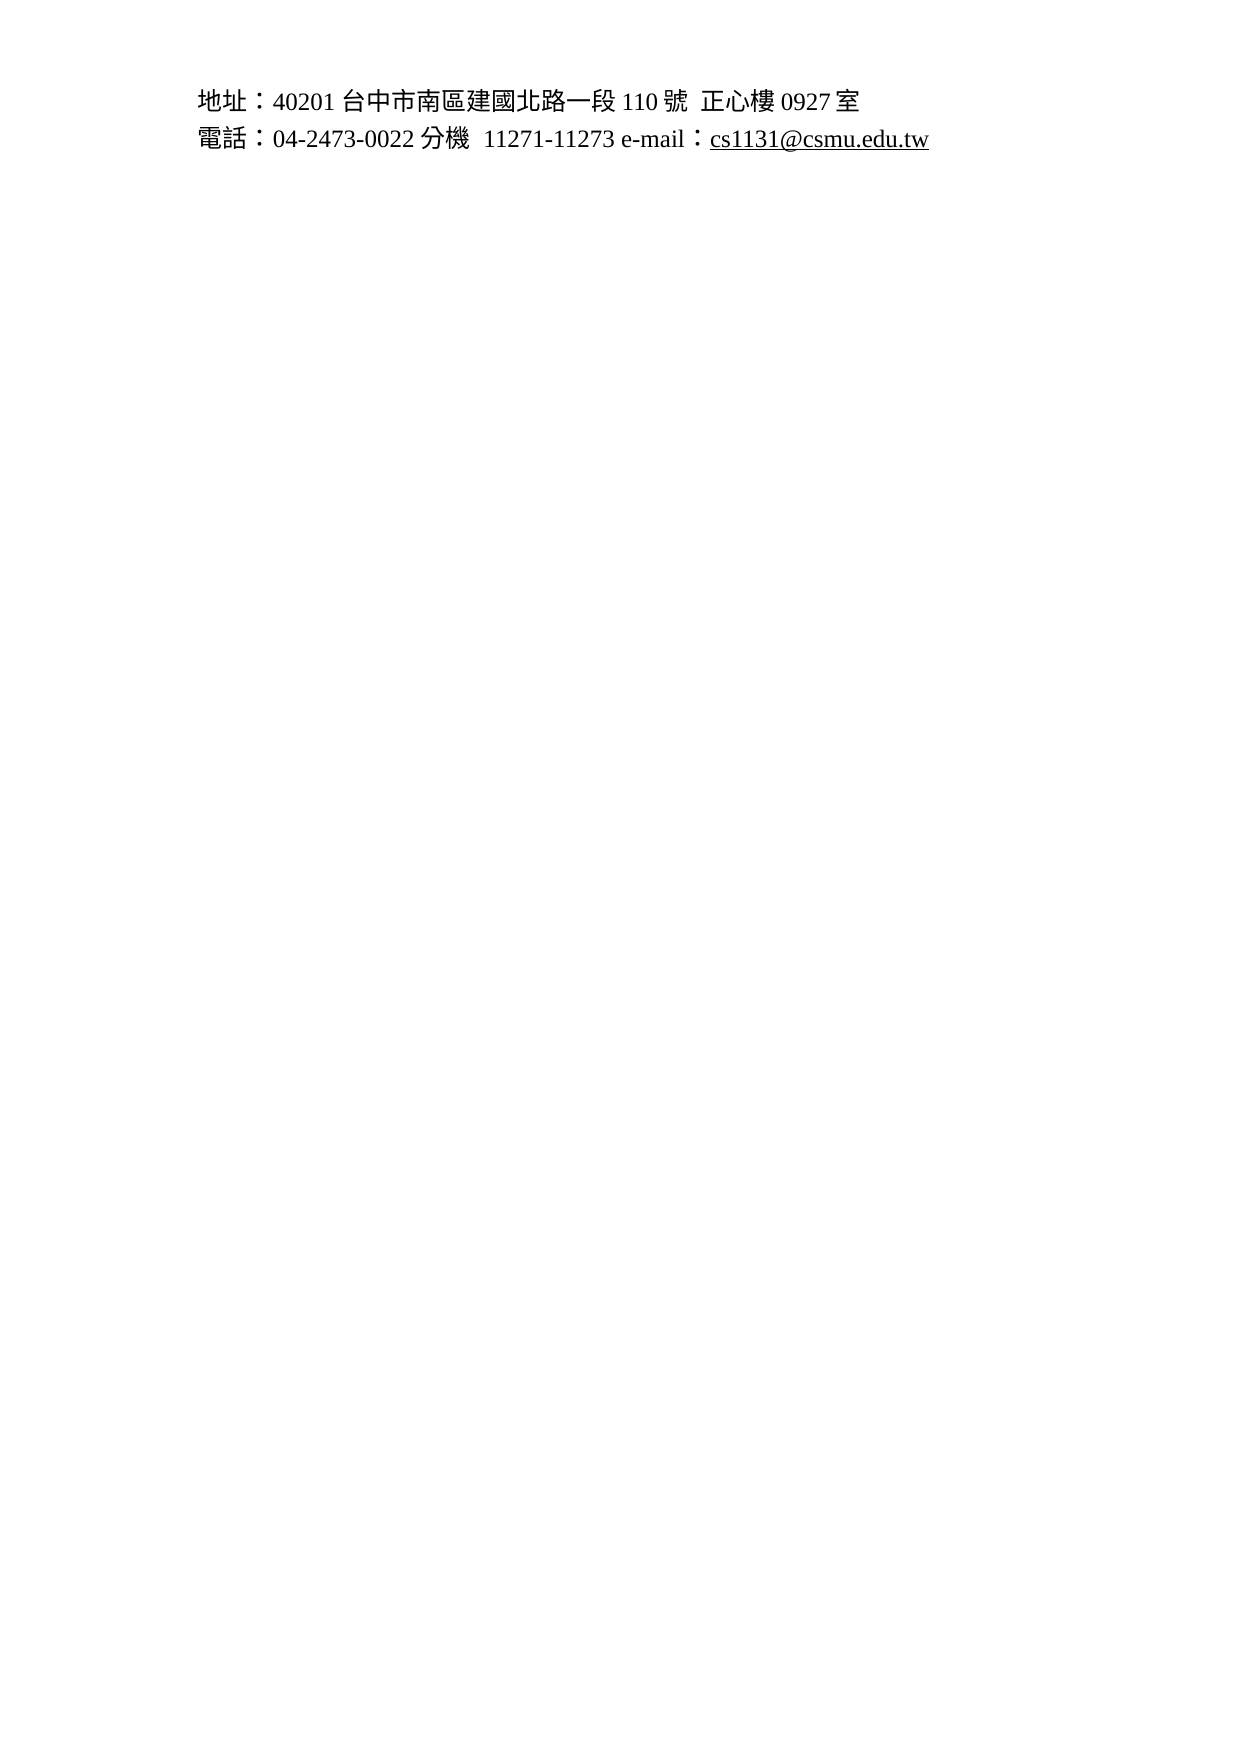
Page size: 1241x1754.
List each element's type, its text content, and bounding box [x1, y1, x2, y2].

text 電話：04-2473-0022 分機 11271-11273 e-mail：cs1131@csmu.edu.tw [198, 118, 991, 154]
text 地址：40201 台中市南區建國北路一段110號 正心樓0927室 [198, 82, 991, 118]
